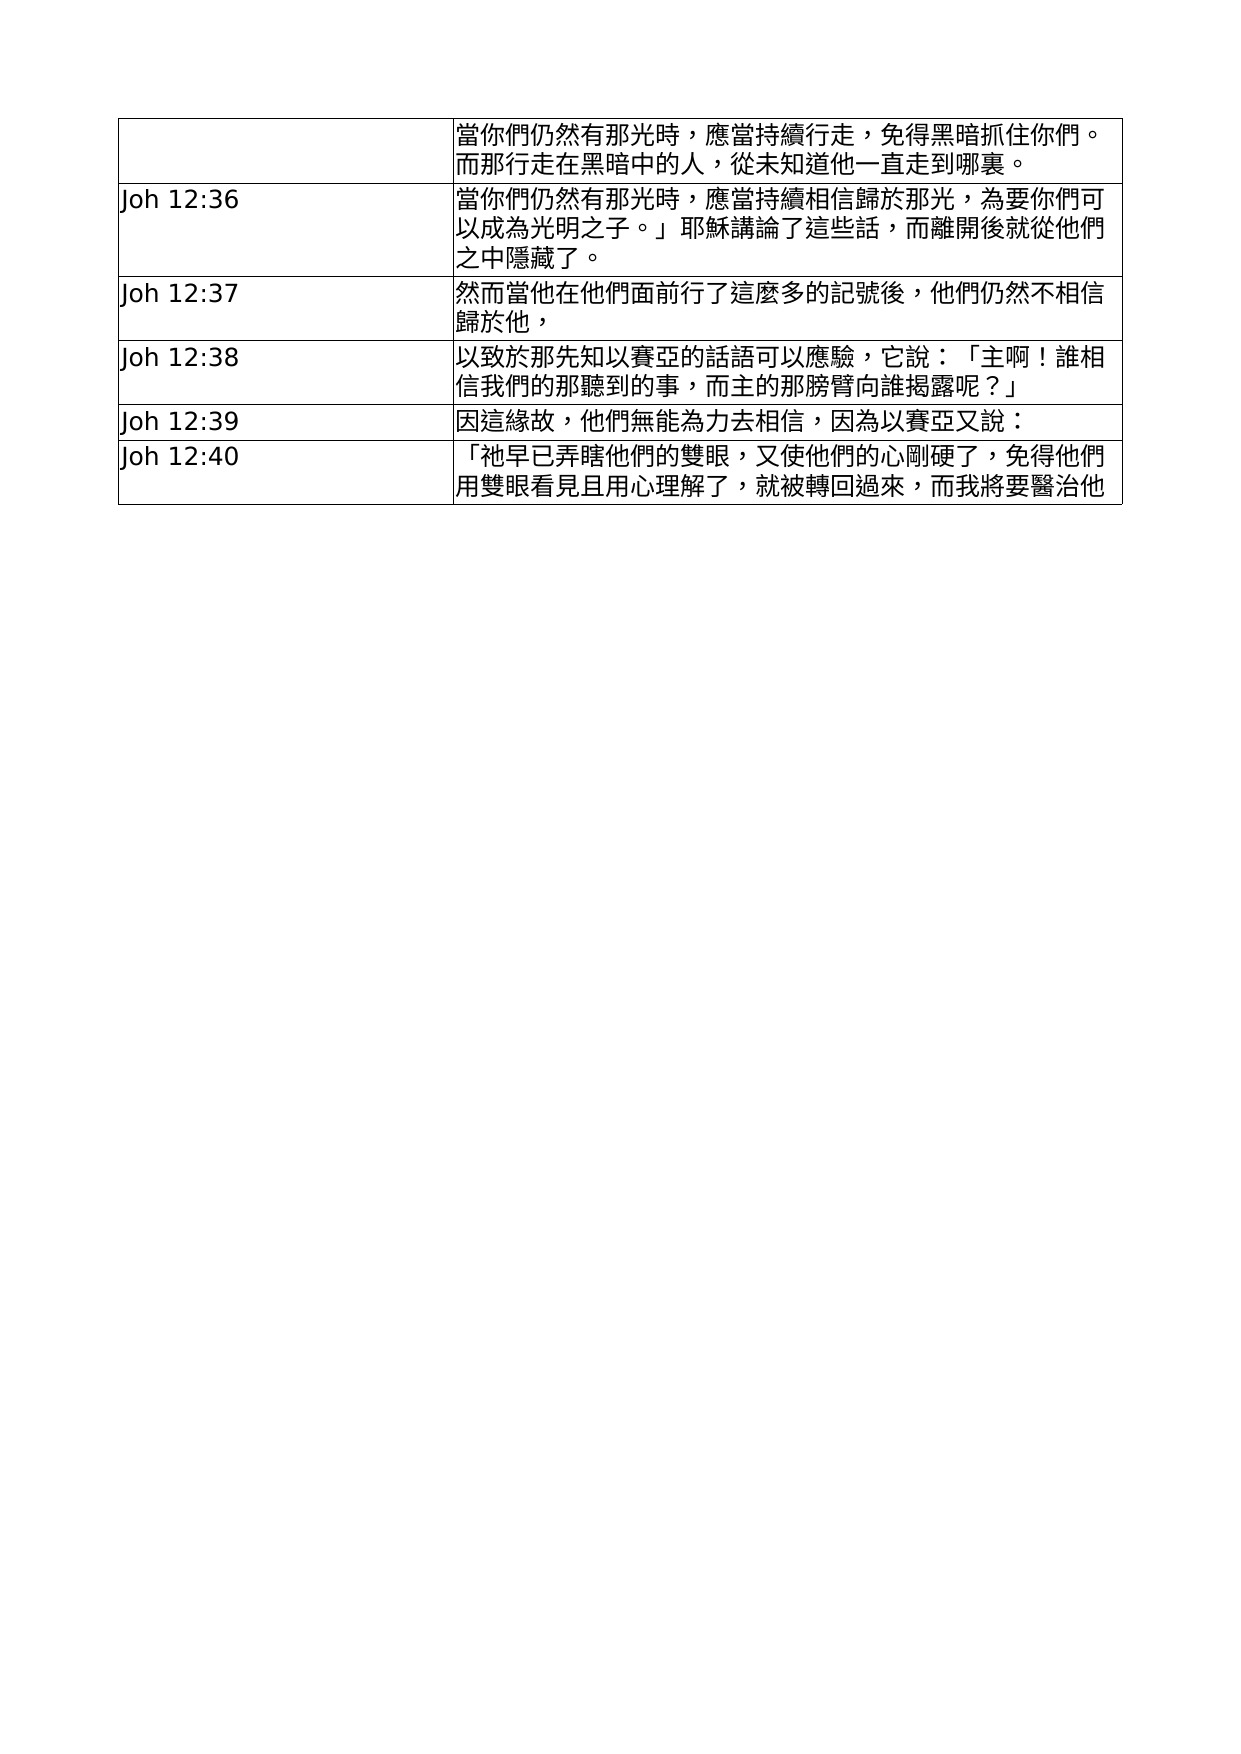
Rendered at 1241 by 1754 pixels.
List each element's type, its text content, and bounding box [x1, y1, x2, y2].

table_cell 「祂早已弄瞎他們的雙眼，又使他們的心剛硬了，免得他們用雙眼看見且用心理解了，就被轉回過來，而我將要醫治他 [454, 441, 1122, 504]
table_cell Joh 12:37 [119, 277, 453, 340]
table_cell 因這緣故，他們無能為力去相信，因為以賽亞又說： [454, 405, 1122, 439]
table_cell 當你們仍然有那光時，應當持續行走，免得黑暗抓住你們。而那行走在黑暗中的人，從未知道他一直走到哪裏。 [454, 119, 1122, 182]
table_cell Joh 12:38 [119, 341, 453, 404]
table_cell [119, 119, 453, 182]
table_cell 然而當他在他們面前行了這麼多的記號後，他們仍然不相信歸於他， [454, 277, 1122, 340]
table_cell 當你們仍然有那光時，應當持續相信歸於那光，為要你們可以成為光明之子。」耶穌講論了這些話，而離開後就從他們之中隱藏了。 [454, 184, 1122, 276]
table_cell Joh 12:36 [119, 184, 453, 276]
table_cell 以致於那先知以賽亞的話語可以應驗，它說：「主啊！誰相信我們的那聽到的事，而主的那膀臂向誰揭露呢？」 [454, 341, 1122, 404]
table_cell Joh 12:39 [119, 405, 453, 439]
table_cell Joh 12:40 [119, 441, 453, 504]
